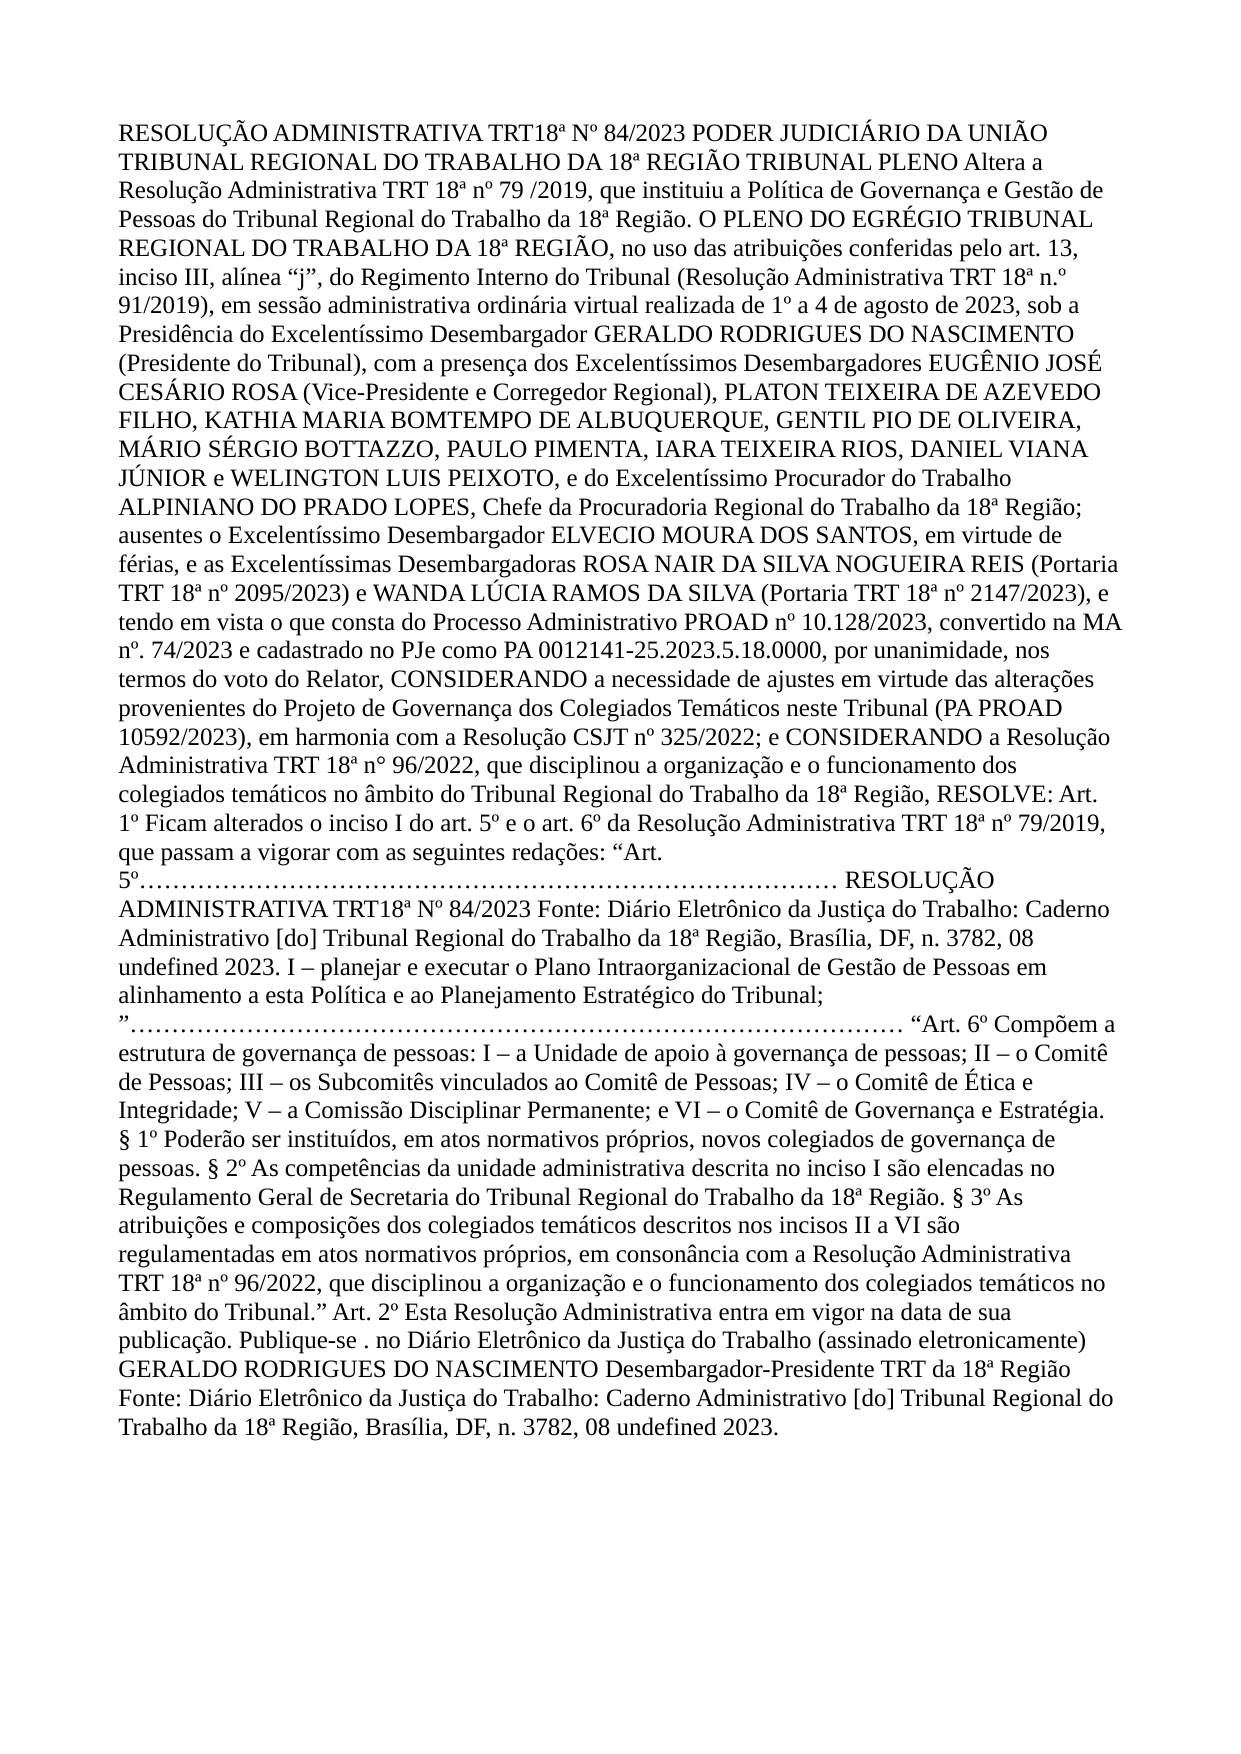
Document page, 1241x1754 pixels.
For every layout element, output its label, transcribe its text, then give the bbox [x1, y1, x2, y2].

text RESOLUÇÃO ADMINISTRATIVA TRT18ª Nº 84/2023 PODER JUDICIÁRIO DA UNIÃO TRIBUNAL REGIONAL DO TRABALHO DA 18ª REGIÃO TRIBUNAL PLENO Altera a Resolução Administrativa TRT 18ª nº 79 /2019, que instituiu a Política de Governança e Gestão de Pessoas do Tribunal Regional do Trabalho da 18ª Região. O PLENO DO EGRÉGIO TRIBUNAL REGIONAL DO TRABALHO DA 18ª REGIÃO, no uso das atribuições conferidas pelo art. 13, inciso III, alínea “j”, do Regimento Interno do Tribunal (Resolução Administrativa TRT 18ª n.º 91/2019), em sessão administrativa ordinária virtual realizada de 1º a 4 de agosto de 2023, sob a Presidência do Excelentíssimo Desembargador GERALDO RODRIGUES DO NASCIMENTO (Presidente do Tribunal), com a presença dos Excelentíssimos Desembargadores EUGÊNIO JOSÉ CESÁRIO ROSA (Vice-Presidente e Corregedor Regional), PLATON TEIXEIRA DE AZEVEDO FILHO, KATHIA MARIA BOMTEMPO DE ALBUQUERQUE, GENTIL PIO DE OLIVEIRA, MÁRIO SÉRGIO BOTTAZZO, PAULO PIMENTA, IARA TEIXEIRA RIOS, DANIEL VIANA JÚNIOR e WELINGTON LUIS PEIXOTO, e do Excelentíssimo Procurador do Trabalho ALPINIANO DO PRADO LOPES, Chefe da Procuradoria Regional do Trabalho da 18ª Região; ausentes o Excelentíssimo Desembargador ELVECIO MOURA DOS SANTOS, em virtude de férias, e as Excelentíssimas Desembargadoras ROSA NAIR DA SILVA NOGUEIRA REIS (Portaria TRT 18ª nº 2095/2023) e WANDA LÚCIA RAMOS DA SILVA (Portaria TRT 18ª nº 2147/2023), e tendo em vista o que consta do Processo Administrativo PROAD nº 10.128/2023, convertido na MA nº. 74/2023 e cadastrado no PJe como PA 0012141-25.2023.5.18.0000, por unanimidade, nos termos do voto do Relator, CONSIDERANDO a necessidade de ajustes em virtude das alterações provenientes do Projeto de Governança dos Colegiados Temáticos neste Tribunal (PA PROAD 10592/2023), em harmonia com a Resolução CSJT nº 325/2022; e CONSIDERANDO a Resolução Administrativa TRT 18ª n° 96/2022, que disciplinou a organização e o funcionamento dos colegiados temáticos no âmbito do Tribunal Regional do Trabalho da 18ª Região, RESOLVE: Art. 1º Ficam alterados o inciso I do art. 5º e o art. 6º da Resolução Administrativa TRT 18ª nº 79/2019, que passam a vigorar com as seguintes redações: “Art. 5º………………………………………………………………………… RESOLUÇÃO ADMINISTRATIVA TRT18ª Nº 84/2023 Fonte: Diário Eletrônico da Justiça do Trabalho: Caderno Administrativo [do] Tribunal Regional do Trabalho da 18ª Região, Brasília, DF, n. 3782, 08 undefined 2023. I – planejar e executar o Plano Intraorganizacional de Gestão de Pessoas em alinhamento a esta Política e ao Planejamento Estratégico do Tribunal; ”………………………………………………………………………………… “Art. 6º Compõem a estrutura de governança de pessoas: I – a Unidade de apoio à governança de pessoas; II – o Comitê de Pessoas; III – os Subcomitês vinculados ao Comitê de Pessoas; IV – o Comitê de Ética e Integridade; V – a Comissão Disciplinar Permanente; e VI – o Comitê de Governança e Estratégia. § 1º Poderão ser instituídos, em atos normativos próprios, novos colegiados de governança de pessoas. § 2º As competências da unidade administrativa descrita no inciso I são elencadas no Regulamento Geral de Secretaria do Tribunal Regional do Trabalho da 18ª Região. § 3º As atribuições e composições dos colegiados temáticos descritos nos incisos II a VI são regulamentadas em atos normativos próprios, em consonância com a Resolução Administrativa TRT 18ª nº 96/2022, que disciplinou a organização e o funcionamento dos colegiados temáticos no âmbito do Tribunal.” Art. 2º Esta Resolução Administrativa entra em vigor na data de sua publicação. Publique-se . no Diário Eletrônico da Justiça do Trabalho (assinado eletronicamente) GERALDO RODRIGUES DO NASCIMENTO Desembargador-Presidente TRT da 18ª Região Fonte: Diário Eletrônico da Justiça do Trabalho: Caderno Administrativo [do] Tribunal Regional do Trabalho da 18ª Região, Brasília, DF, n. 3782, 08 undefined 2023. [118, 118, 1122, 1441]
